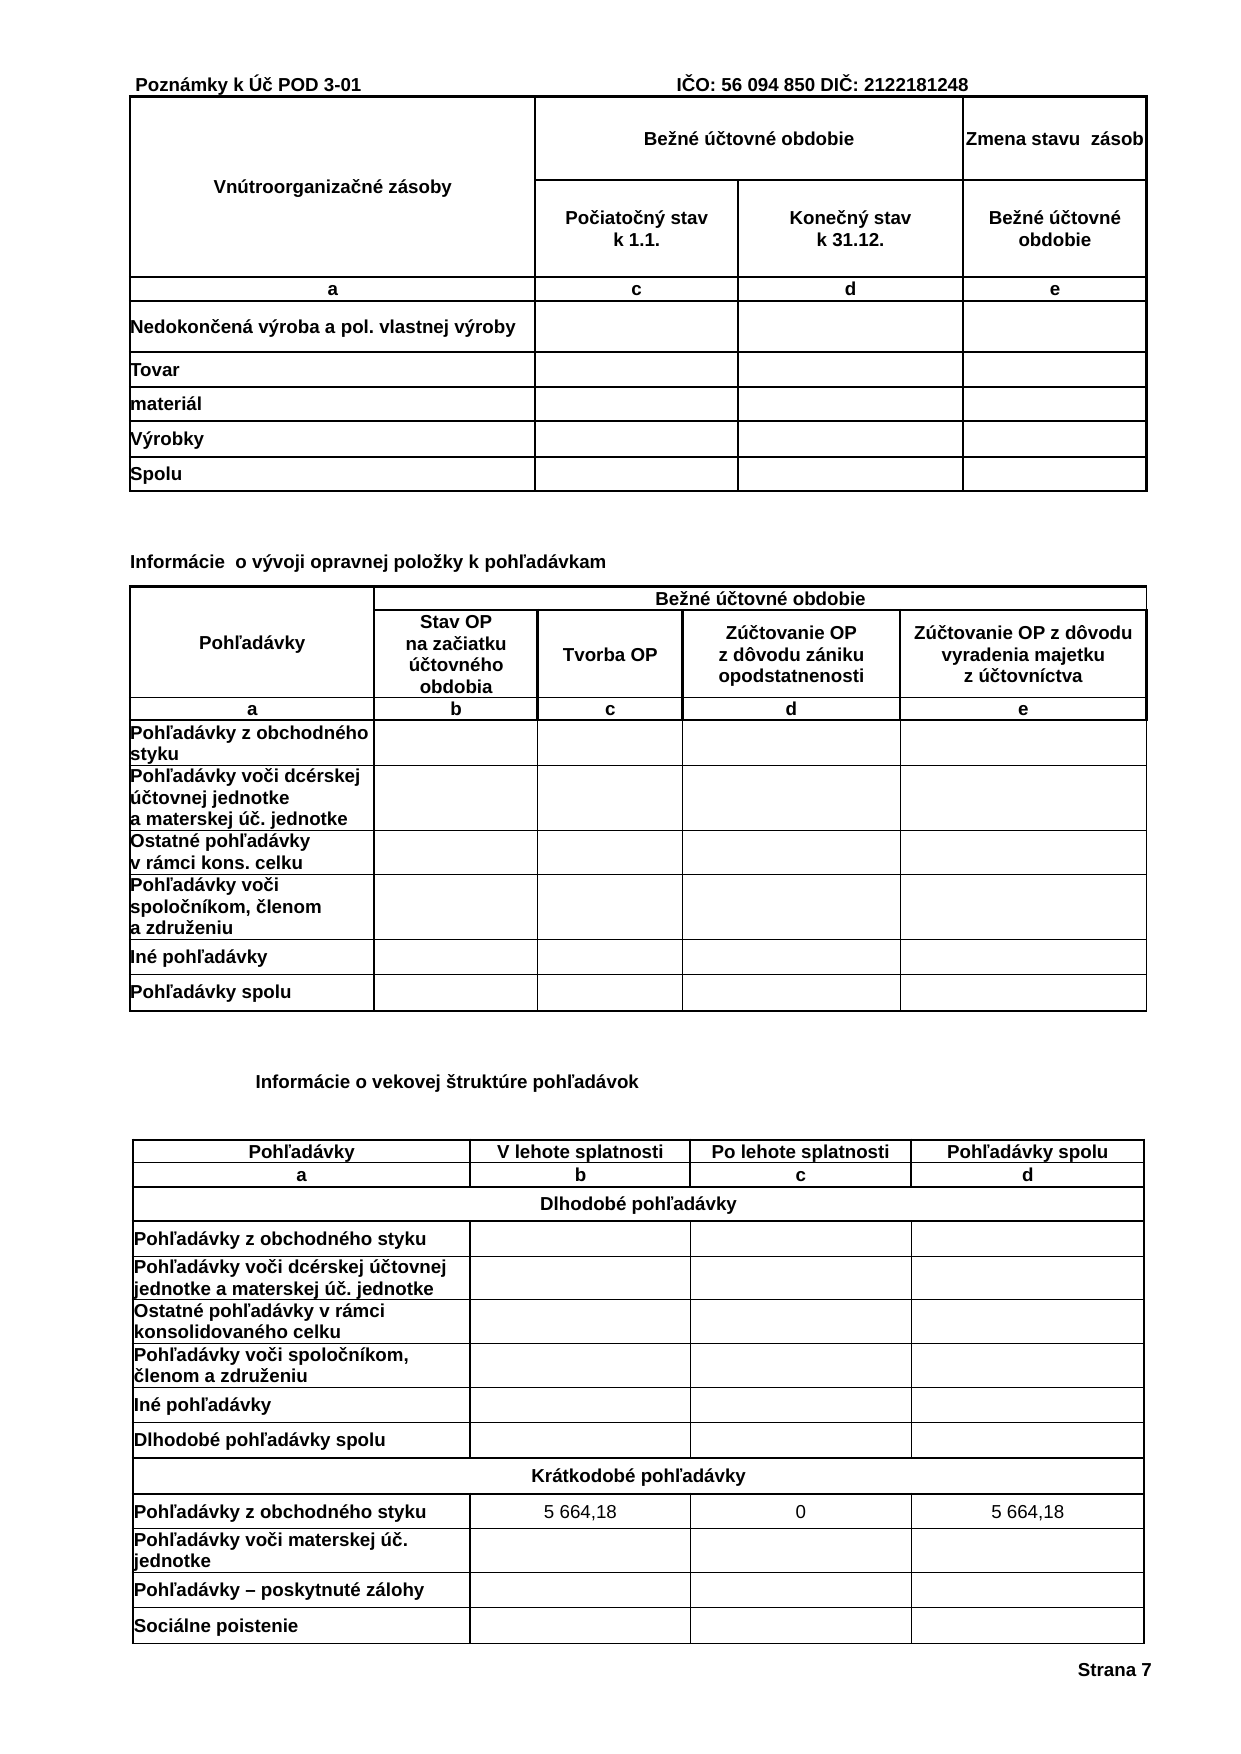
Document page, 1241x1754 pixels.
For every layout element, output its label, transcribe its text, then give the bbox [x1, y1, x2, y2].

table_cell 0 [691, 1495, 911, 1528]
table_cell [912, 1257, 1143, 1299]
table_cell Spolu [131, 458, 534, 490]
subtitle Informácie o vývoji opravnej položky k pohľadávkam [130, 551, 1152, 573]
table_cell [375, 766, 537, 830]
table_header Vnútroorganizačné zásoby [131, 98, 534, 276]
table_cell [912, 1344, 1143, 1386]
table_header Zmena stavu zásob [964, 98, 1145, 179]
table_cell [691, 1529, 911, 1572]
table_cell [375, 940, 537, 974]
table_cell [471, 1222, 690, 1256]
table_cell [691, 1300, 911, 1343]
table_cell Bežné účtovné obdobie [964, 181, 1145, 276]
table_cell [538, 975, 682, 1009]
table_cell [683, 721, 900, 764]
table_cell [683, 831, 900, 873]
table_cell c [691, 1163, 910, 1186]
table_cell [538, 875, 682, 939]
table_cell d [739, 278, 962, 300]
table_cell [912, 1529, 1143, 1572]
table_cell Dlhodobé pohľadávky spolu [134, 1423, 469, 1457]
table_header Po lehote splatnosti [691, 1141, 910, 1162]
table_header Pohľadávky spolu [912, 1141, 1143, 1162]
table_cell [964, 353, 1145, 386]
table_cell materiál [131, 388, 534, 420]
table_cell Krátkodobé pohľadávky [134, 1459, 1143, 1493]
table_cell c [539, 698, 681, 719]
table_cell [375, 975, 537, 1009]
table_cell d [912, 1163, 1143, 1186]
table_cell [964, 388, 1145, 420]
table_cell Nedokončená výroba a pol. vlastnej výroby [131, 302, 534, 351]
table_cell Tovar [131, 353, 534, 386]
table_cell [538, 721, 682, 764]
table_cell [912, 1573, 1143, 1607]
table_cell [471, 1423, 690, 1457]
table_cell c [536, 278, 737, 300]
table_cell e [964, 278, 1145, 300]
table_cell [901, 875, 1146, 939]
table_cell b [375, 698, 536, 719]
table_cell a [131, 698, 373, 719]
table_cell [739, 458, 962, 490]
table_cell [691, 1222, 911, 1256]
table_cell [739, 302, 962, 351]
table_cell 5 664,18 [912, 1495, 1143, 1528]
subtitle Informácie o vekovej štruktúre pohľadávok [250, 1071, 1152, 1092]
table_cell [739, 388, 962, 420]
table_cell Ostatné pohľadávky v rámci kons. celku [131, 831, 373, 873]
table_cell Pohľadávky voči spoločníkom, členom a združeniu [134, 1344, 469, 1386]
table_cell e [901, 698, 1145, 719]
table_cell [536, 458, 737, 490]
table_cell [375, 875, 537, 939]
table_cell [912, 1608, 1143, 1643]
table_header Pohľadávky [134, 1141, 469, 1162]
table_cell [471, 1608, 690, 1643]
table_cell [964, 302, 1145, 351]
table_cell [912, 1300, 1143, 1343]
table_cell Ostatné pohľadávky v rámci konsolidovaného celku [134, 1300, 469, 1343]
table_cell [471, 1573, 690, 1607]
table_cell a [134, 1163, 469, 1186]
table_header Bežné účtovné obdobie [536, 98, 962, 179]
table_cell Iné pohľadávky [134, 1388, 469, 1422]
table_cell [691, 1423, 911, 1457]
table_cell [471, 1300, 690, 1343]
table_cell Dlhodobé pohľadávky [134, 1188, 1143, 1220]
table_cell Pohľadávky voči dcérskej účtovnej jednotke a materskej úč. jednotke [131, 766, 373, 830]
table_cell [683, 975, 900, 1009]
table_cell [691, 1573, 911, 1607]
table_cell [538, 940, 682, 974]
table_cell [691, 1608, 911, 1643]
table_cell [375, 721, 537, 764]
table_cell [901, 831, 1146, 873]
table_cell Pohľadávky – poskytnuté zálohy [134, 1573, 469, 1607]
table_cell Pohľadávky voči materskej úč. jednotke [134, 1529, 469, 1572]
table_cell a [131, 278, 534, 300]
table_cell [691, 1257, 911, 1299]
table_cell [901, 721, 1146, 764]
table_cell [471, 1529, 690, 1572]
table_cell [691, 1344, 911, 1386]
table_cell Výrobky [131, 422, 534, 456]
table_cell [538, 766, 682, 830]
table_cell [912, 1222, 1143, 1256]
table_cell Sociálne poistenie [134, 1608, 469, 1643]
table_cell [536, 388, 737, 420]
table_cell [536, 422, 737, 456]
table_cell b [471, 1163, 689, 1186]
table_cell 5 664,18 [471, 1495, 690, 1528]
table_cell Zúčtovanie OP z dôvodu zániku opodstatnenosti [684, 611, 899, 697]
table_cell [683, 940, 900, 974]
table_cell Konečný stav k 31.12. [739, 181, 962, 276]
table_cell Počiatočný stav k 1.1. [536, 181, 737, 276]
table_cell [739, 353, 962, 386]
table_cell [901, 975, 1146, 1009]
table_cell [912, 1423, 1143, 1457]
table_cell Pohľadávky spolu [131, 975, 373, 1009]
table_cell Zúčtovanie OP z dôvodu vyradenia majetku z účtovníctva [901, 611, 1145, 697]
table_cell [964, 422, 1145, 456]
table_cell Iné pohľadávky [131, 940, 373, 974]
table_cell [683, 766, 900, 830]
table_cell [536, 353, 737, 386]
table_cell Pohľadávky voči dcérskej účtovnej jednotke a materskej úč. jednotke [134, 1257, 469, 1299]
table_cell [375, 831, 537, 873]
table_cell [739, 422, 962, 456]
table_cell [538, 831, 682, 873]
table_cell [471, 1344, 690, 1386]
table_cell [691, 1388, 911, 1422]
table_header V lehote splatnosti [471, 1141, 689, 1162]
table_cell [901, 940, 1146, 974]
table_cell [683, 875, 900, 939]
table_cell [964, 458, 1145, 490]
table_cell [471, 1388, 690, 1422]
table_cell [901, 766, 1146, 830]
table_cell Tvorba OP [539, 611, 681, 697]
table_header Pohľadávky [131, 588, 373, 697]
table_cell Pohľadávky z obchodného styku [134, 1495, 469, 1528]
table_cell d [684, 698, 899, 719]
table_header Bežné účtovné obdobie [375, 588, 1146, 609]
table_cell Pohľadávky z obchodného styku [131, 721, 373, 764]
table_cell Stav OP na začiatku účtovného obdobia [375, 611, 536, 697]
table_cell [912, 1388, 1143, 1422]
table_cell [536, 302, 737, 351]
table_cell Pohľadávky voči spoločníkom, členom a združeniu [131, 875, 373, 939]
table_cell Pohľadávky z obchodného styku [134, 1222, 469, 1256]
table_cell [471, 1257, 690, 1299]
